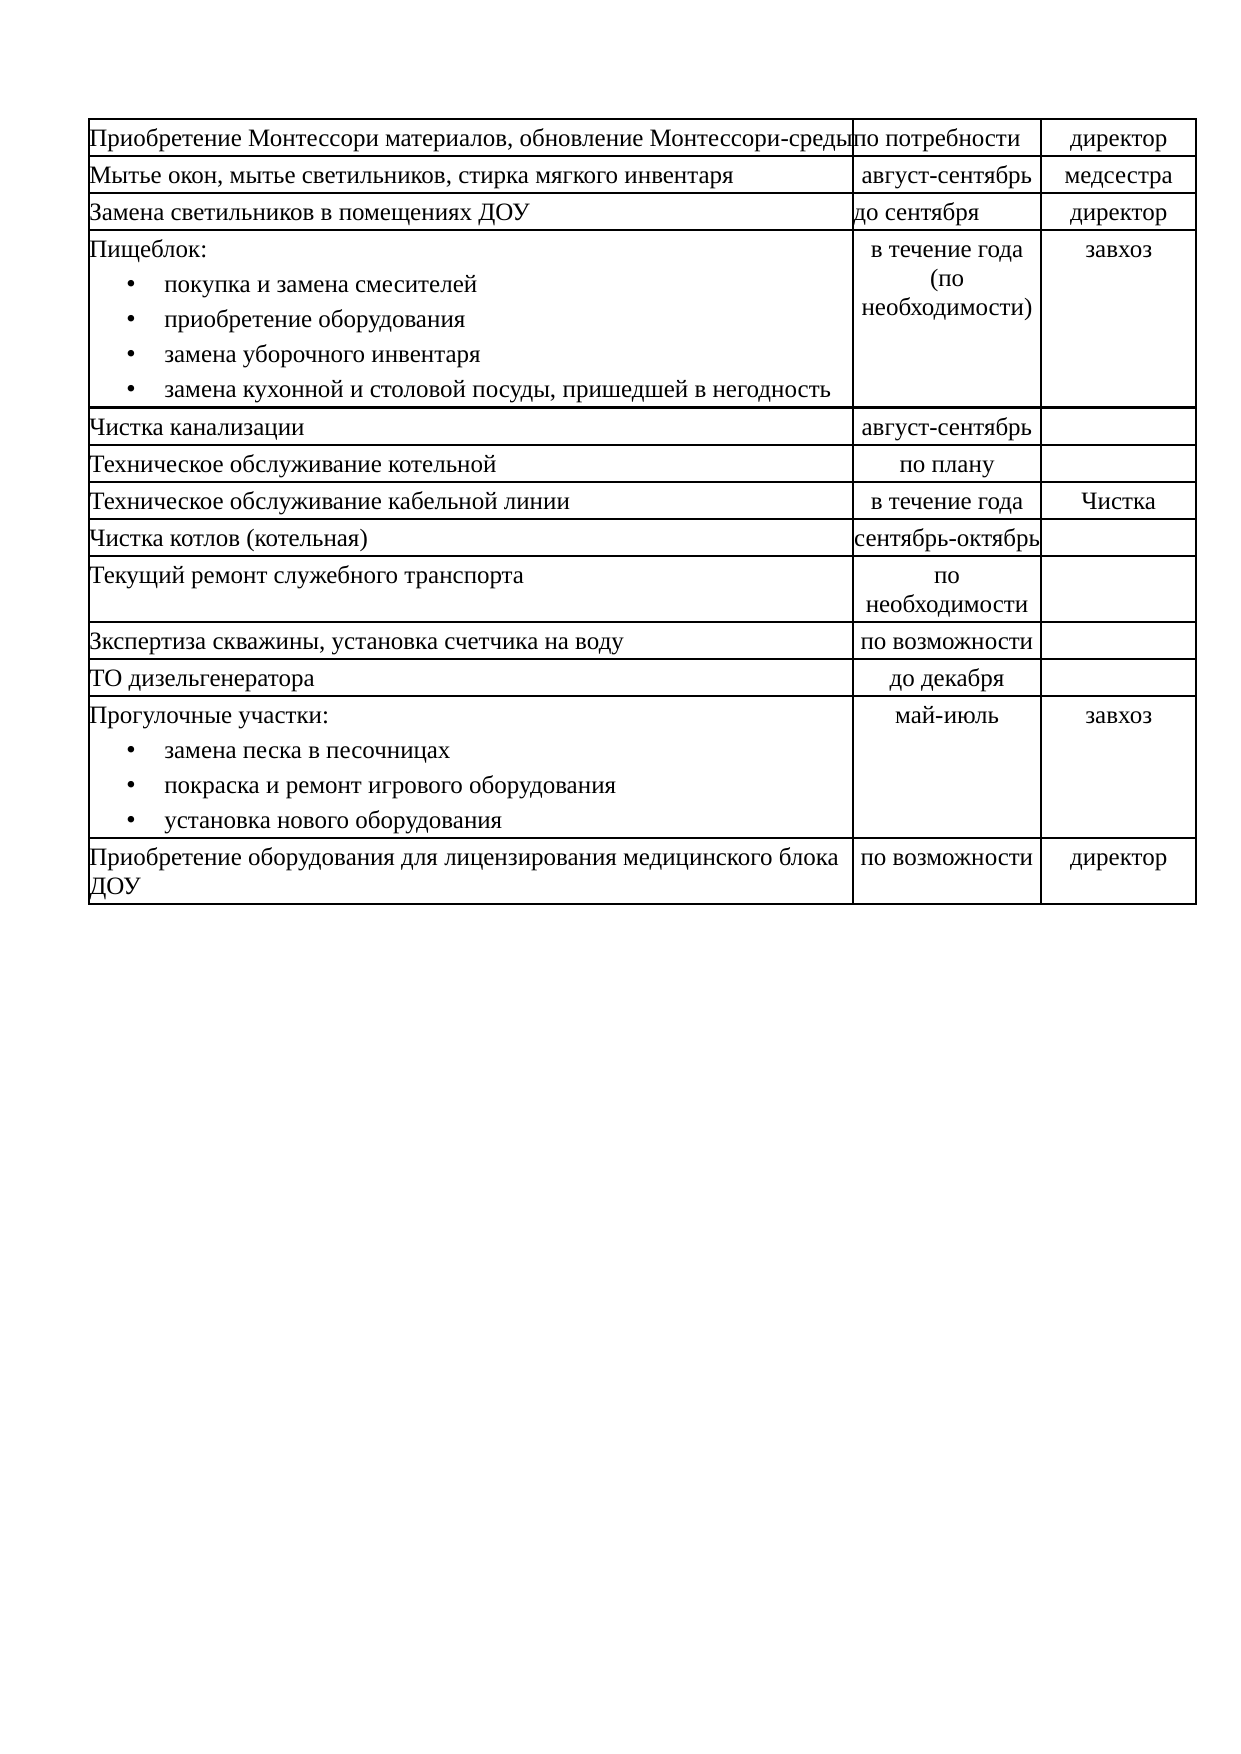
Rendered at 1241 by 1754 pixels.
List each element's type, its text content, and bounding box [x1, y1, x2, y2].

table_cell завхоз [1042, 231, 1195, 406]
table_cell август-сентябрь [854, 157, 1040, 192]
table_cell до декабря [854, 660, 1040, 695]
table_cell Мытье окон, мытье светильников, стирка мягкого инвентаря [90, 157, 852, 192]
table_cell май-июль [854, 697, 1040, 837]
table_cell директор [1042, 839, 1195, 903]
table_cell до сентября [854, 194, 1040, 229]
table_cell директор [1042, 194, 1195, 229]
table_cell по потребности [854, 120, 1040, 155]
table_cell по плану [854, 446, 1040, 481]
table_cell [1042, 660, 1195, 695]
table_cell завхоз [1042, 697, 1195, 837]
table_cell Замена светильников в помещениях ДОУ [90, 194, 852, 229]
table_cell Пищеблок: покупка и замена смесителей приобретение оборудования замена уборочного инвентаря замена кухонной и столовой посуды, пришедшей в негодность [90, 231, 852, 406]
table_cell Приобретение оборудования для лицензирования медицинского блока ДОУ [90, 839, 852, 903]
table_cell август-сентябрь [854, 409, 1040, 443]
table_cell [1042, 409, 1195, 443]
table_cell в течение года (по необходимости) [854, 231, 1040, 406]
table_cell директор [1042, 120, 1195, 155]
table_cell по возможности [854, 623, 1040, 658]
table_cell [1042, 557, 1195, 621]
table_cell Чистка [1042, 483, 1195, 518]
table_cell сентябрь-октябрь [854, 520, 1040, 555]
table_cell Техническое обслуживание кабельной линии [90, 483, 852, 518]
table_cell Прогулочные участки: замена песка в песочницах покраска и ремонт игрового оборудования установка нового оборудования [90, 697, 852, 837]
table_cell Техническое обслуживание котельной [90, 446, 852, 481]
table_cell [1042, 520, 1195, 555]
table_cell в течение года [854, 483, 1040, 518]
table_cell ТО дизельгенератора [90, 660, 852, 695]
table_cell [1042, 623, 1195, 658]
table_cell Чистка канализации [90, 409, 852, 443]
table_cell Текущий ремонт служебного транспорта [90, 557, 852, 621]
table_cell медсестра [1042, 157, 1195, 192]
table_cell Приобретение Монтессори материалов, обновление Монтессори-среды [90, 120, 852, 155]
table_cell Чистка котлов (котельная) [90, 520, 852, 555]
table_cell [1042, 446, 1195, 481]
table_cell Зкспертиза скважины, установка счетчика на воду [90, 623, 852, 658]
table_cell по необходимости [854, 557, 1040, 621]
table_cell по возможности [854, 839, 1040, 903]
